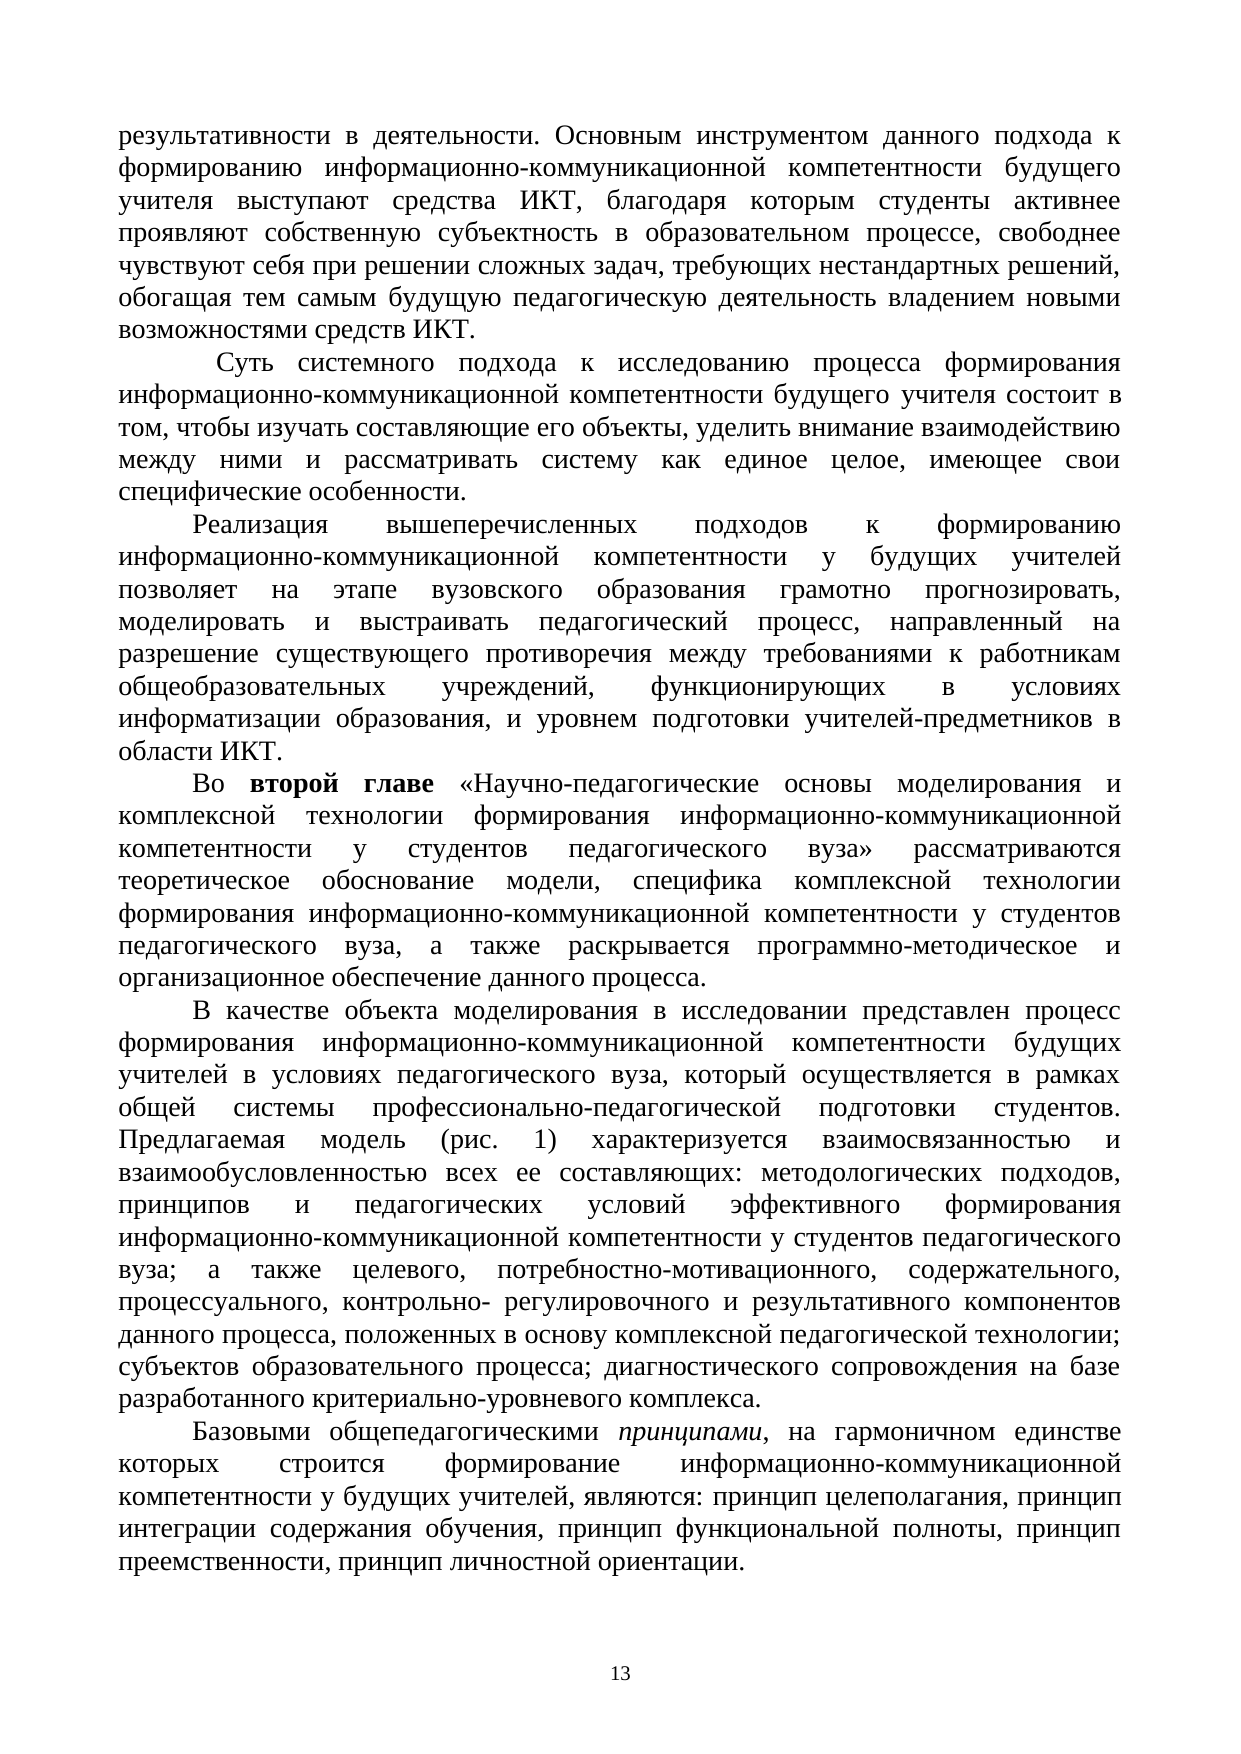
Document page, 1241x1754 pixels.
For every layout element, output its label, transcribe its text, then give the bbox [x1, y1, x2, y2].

text Суть системного подхода к исследованию процесса формирования информационно-коммуникационной компетентности будущего учителя состоит в том, чтобы изучать составляющие его объекты, уделить внимание взаимодействию между ними и рассматривать систему как единое целое, имеющее свои специфические особенности. [118, 345, 1122, 507]
text В качестве объекта моделирования в исследовании представлен процесс формирования информационно-коммуникационной компетентности будущих учителей в условиях педагогического вуза, который осуществляется в рамках общей системы профессионально-педагогической подготовки студентов. Предлагаемая модель (рис. 1) характеризуется взаимосвязанностью и взаимообусловленностью всех ее составляющих: методологических подходов, принципов и педагогических условий эффективного формирования информационно-коммуникационной компетентности у студентов педагогического вуза; а также целевого, потребностно-мотивационного, содержательного, процессуального, контрольно- регулировочного и результативного компонентов данного процесса, положенных в основу комплексной педагогической технологии; субъектов образовательного процесса; диагностического сопровождения на базе разработанного критериально-уровневого комплекса. [118, 993, 1122, 1414]
text Во второй главе «Научно-педагогические основы моделирования и комплексной технологии формирования информационно-коммуникационной компетентности у студентов педагогического вуза» рассматриваются теоретическое обоснование модели, специфика комплексной технологии формирования информационно-коммуникационной компетентности у студентов педагогического вуза, а также раскрывается программно-методическое и организационное обеспечение данного процесса. [118, 766, 1122, 993]
text Реализация вышеперечисленных подходов к формированию информационно-коммуникационной компетентности у будущих учителей позволяет на этапе вузовского образования грамотно прогнозировать, моделировать и выстраивать педагогический процесс, направленный на разрешение существующего противоречия между требованиями к работникам общеобразовательных учреждений, функционирующих в условиях информатизации образования, и уровнем подготовки учителей-предметников в области ИКТ. [118, 507, 1122, 766]
text Базовыми общепедагогическими принципами, на гармоничном единстве которых строится формирование информационно-коммуникационной компетентности у будущих учителей, являются: принцип целеполагания, принцип интеграции содержания обучения, принцип функциональной полноты, принцип преемственности, принцип личностной ориентации. [118, 1414, 1122, 1576]
text результативности в деятельности. Основным инструментом данного подхода к формированию информационно-коммуникационной компетентности будущего учителя выступают средства ИКТ, благодаря которым студенты активнее проявляют собственную субъектность в образовательном процессе, свободнее чувствуют себя при решении сложных задач, требующих нестандартных решений, обогащая тем самым будущую педагогическую деятельность владением новыми возможностями средств ИКТ. [118, 118, 1122, 345]
